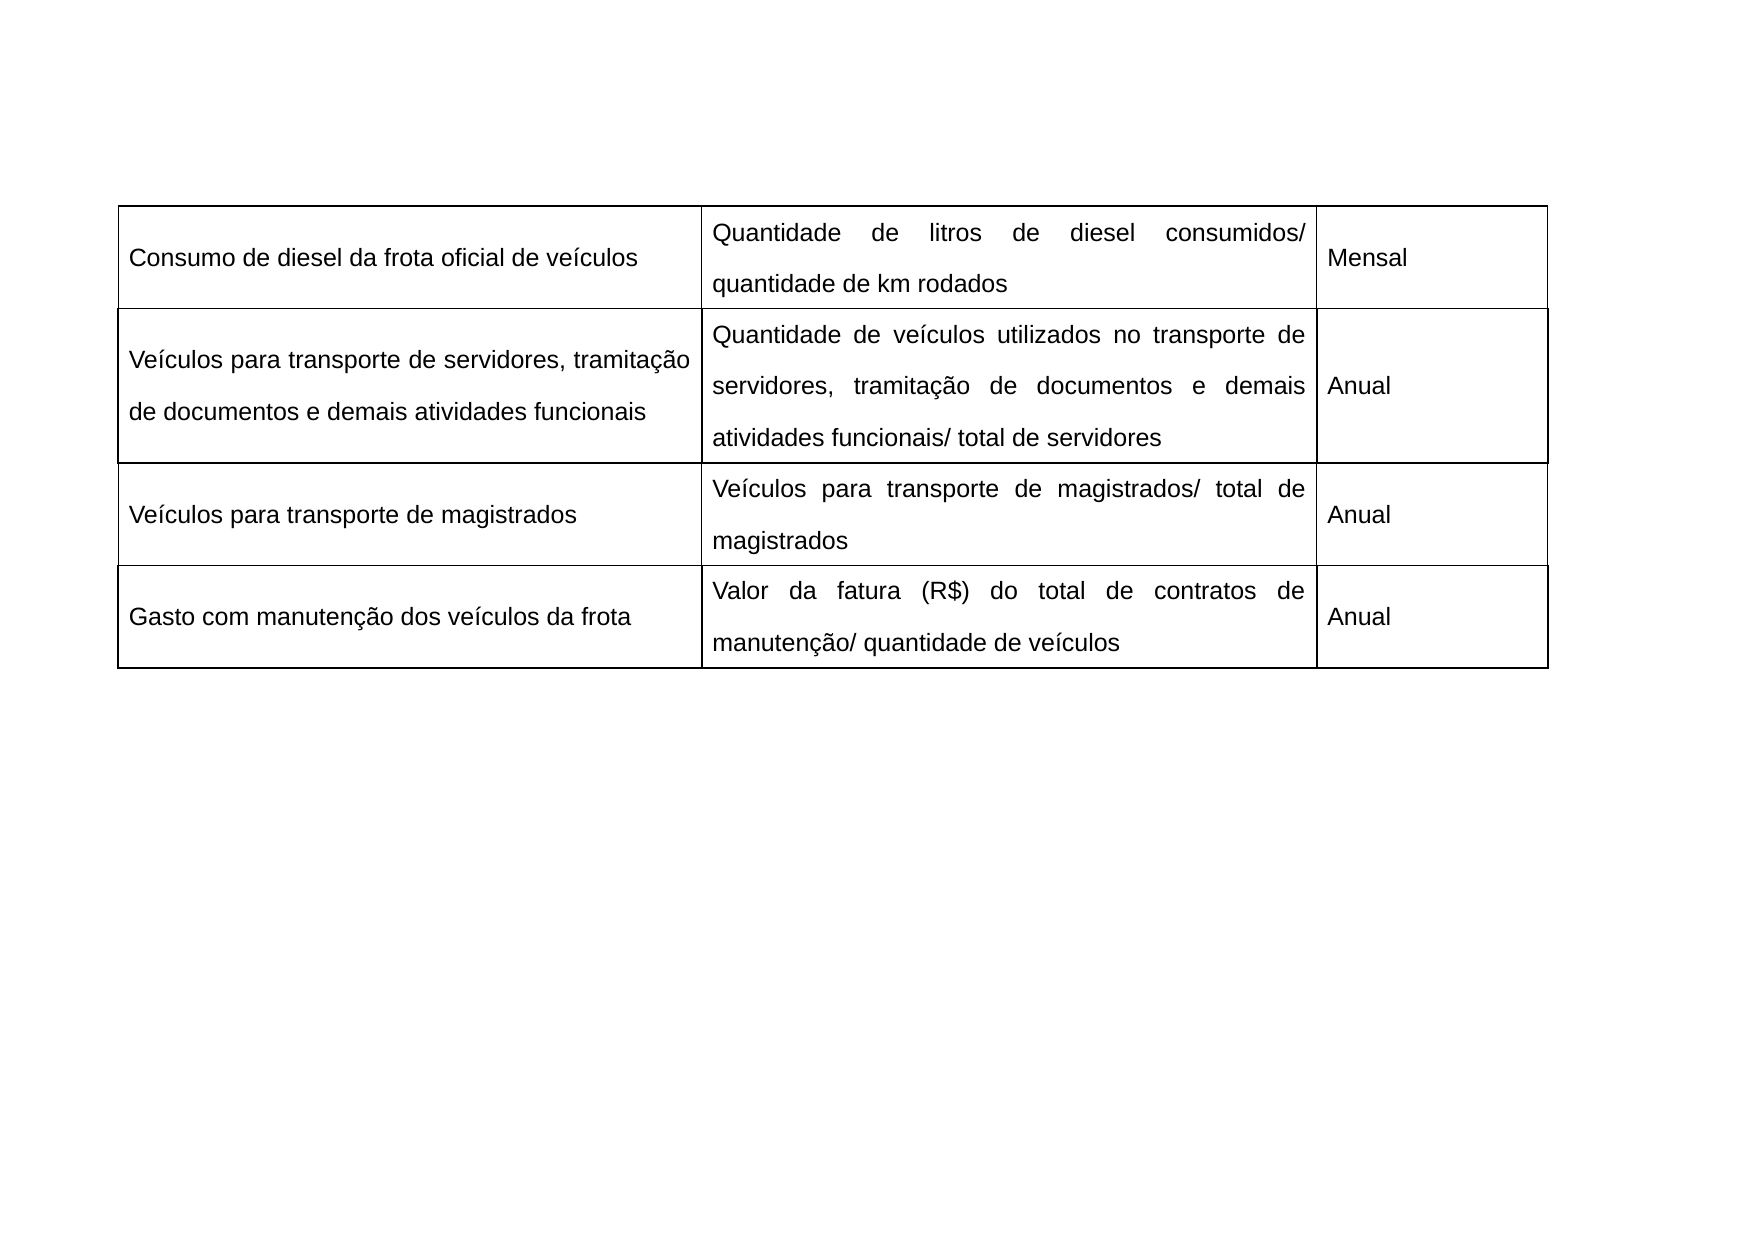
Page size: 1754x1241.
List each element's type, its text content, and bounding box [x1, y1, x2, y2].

table_cell Consumo de diesel da frota oficial de veículos [119, 207, 701, 308]
table_cell Anual [1318, 309, 1547, 462]
table_cell Anual [1317, 464, 1547, 565]
table_cell Veículos para transporte de magistrados [119, 464, 701, 565]
table_cell Veículos para transporte de servidores, tramitação de documentos e demais atividades funcionais [119, 309, 701, 462]
table_cell Quantidade de litros de diesel consumidos/ quantidade de km rodados [702, 207, 1316, 308]
table_cell Gasto com manutenção dos veículos da frota [119, 566, 701, 667]
table_cell Quantidade de veículos utilizados no transporte de servidores, tramitação de documentos e demais atividades funcionais/ total de servidores [703, 309, 1316, 462]
table_cell Valor da fatura (R$) do total de contratos de manutenção/ quantidade de veículos [703, 566, 1316, 667]
table_cell Anual [1318, 566, 1547, 667]
table_cell Veículos para transporte de magistrados/ total de magistrados [702, 464, 1316, 565]
table_cell Mensal [1317, 207, 1547, 308]
